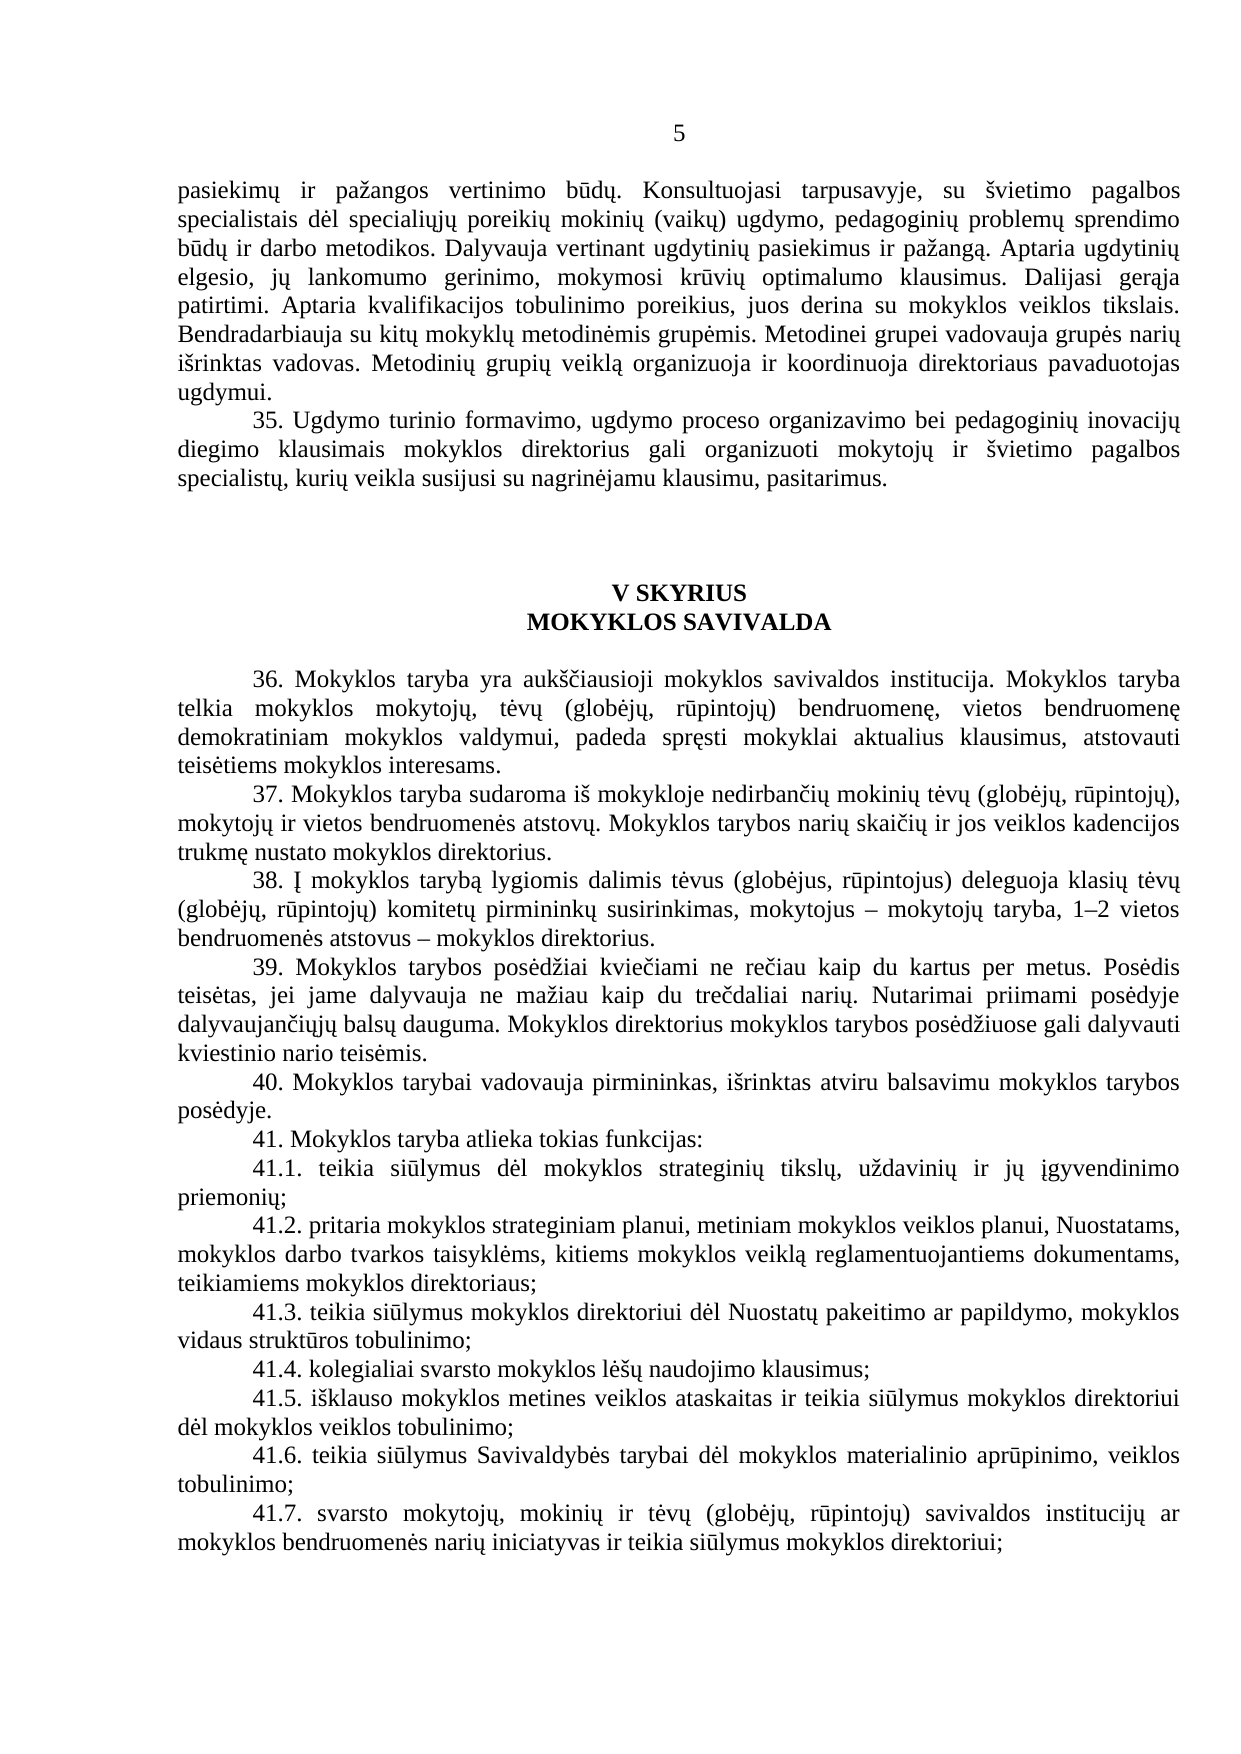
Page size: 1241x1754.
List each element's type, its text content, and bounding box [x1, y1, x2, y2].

text 38. Į mokyklos tarybą lygiomis dalimis tėvus (globėjus, rūpintojus) deleguoja klasių tėvų (globėjų, rūpintojų) komitetų pirmininkų susirinkimas, mokytojus – mokytojų taryba, 1–2 vietos bendruomenės atstovus – mokyklos direktorius. [177, 866, 1181, 952]
text MOKYKLOS SAVIVALDA [177, 607, 1181, 636]
text pasiekimų ir pažangos vertinimo būdų. Konsultuojasi tarpusavyje, su švietimo pagalbos specialistais dėl specialiųjų poreikių mokinių (vaikų) ugdymo, pedagoginių problemų sprendimo būdų ir darbo metodikos. Dalyvauja vertinant ugdytinių pasiekimus ir pažangą. Aptaria ugdytinių elgesio, jų lankomumo gerinimo, mokymosi krūvių optimalumo klausimus. Dalijasi gerąja patirtimi. Aptaria kvalifikacijos tobulinimo poreikius, juos derina su mokyklos veiklos tikslais. Bendradarbiauja su kitų mokyklų metodinėmis grupėmis. Metodinei grupei vadovauja grupės narių išrinktas vadovas. Metodinių grupių veiklą organizuoja ir koordinuoja direktoriaus pavaduotojas ugdymui. [177, 176, 1181, 406]
text 41.4. kolegialiai svarsto mokyklos lėšų naudojimo klausimus; [177, 1354, 1181, 1383]
text 40. Mokyklos tarybai vadovauja pirmininkas, išrinktas atviru balsavimu mokyklos tarybos posėdyje. [177, 1067, 1181, 1124]
text 41.3. teikia siūlymus mokyklos direktoriui dėl Nuostatų pakeitimo ar papildymo, mokyklos vidaus struktūros tobulinimo; [177, 1297, 1181, 1354]
text 37. Mokyklos taryba sudaroma iš mokykloje nedirbančių mokinių tėvų (globėjų, rūpintojų), mokytojų ir vietos bendruomenės atstovų. Mokyklos tarybos narių skaičių ir jos veiklos kadencijos trukmę nustato mokyklos direktorius. [177, 779, 1181, 866]
text 39. Mokyklos tarybos posėdžiai kviečiami ne rečiau kaip du kartus per metus. Posėdis teisėtas, jei jame dalyvauja ne mažiau kaip du trečdaliai narių. Nutarimai priimami posėdyje dalyvaujančiųjų balsų dauguma. Mokyklos direktorius mokyklos tarybos posėdžiuose gali dalyvauti kviestinio nario teisėmis. [177, 952, 1181, 1067]
text 35. Ugdymo turinio formavimo, ugdymo proceso organizavimo bei pedagoginių inovacijų diegimo klausimais mokyklos direktorius gali organizuoti mokytojų ir švietimo pagalbos specialistų, kurių veikla susijusi su nagrinėjamu klausimu, pasitarimus. [177, 406, 1181, 492]
text 41.2. pritaria mokyklos strateginiam planui, metiniam mokyklos veiklos planui, Nuostatams, mokyklos darbo tvarkos taisyklėms, kitiems mokyklos veiklą reglamentuojantiems dokumentams, teikiamiems mokyklos direktoriaus; [177, 1211, 1181, 1297]
text 41.7. svarsto mokytojų, mokinių ir tėvų (globėjų, rūpintojų) savivaldos institucijų ar mokyklos bendruomenės narių iniciatyvas ir teikia siūlymus mokyklos direktoriui; [177, 1498, 1181, 1556]
text 36. Mokyklos taryba yra aukščiausioji mokyklos savivaldos institucija. Mokyklos taryba telkia mokyklos mokytojų, tėvų (globėjų, rūpintojų) bendruomenę, vietos bendruomenę demokratiniam mokyklos valdymui, padeda spręsti mokyklai aktualius klausimus, atstovauti teisėtiems mokyklos interesams. [177, 664, 1181, 779]
text V SKYRIUS [177, 578, 1181, 607]
text 41. Mokyklos taryba atlieka tokias funkcijas: [177, 1124, 1181, 1153]
text 41.6. teikia siūlymus Savivaldybės tarybai dėl mokyklos materialinio aprūpinimo, veiklos tobulinimo; [177, 1441, 1181, 1498]
text 41.1. teikia siūlymus dėl mokyklos strateginių tikslų, uždavinių ir jų įgyvendinimo priemonių; [177, 1153, 1181, 1211]
text 41.5. išklauso mokyklos metines veiklos ataskaitas ir teikia siūlymus mokyklos direktoriui dėl mokyklos veiklos tobulinimo; [177, 1383, 1181, 1441]
